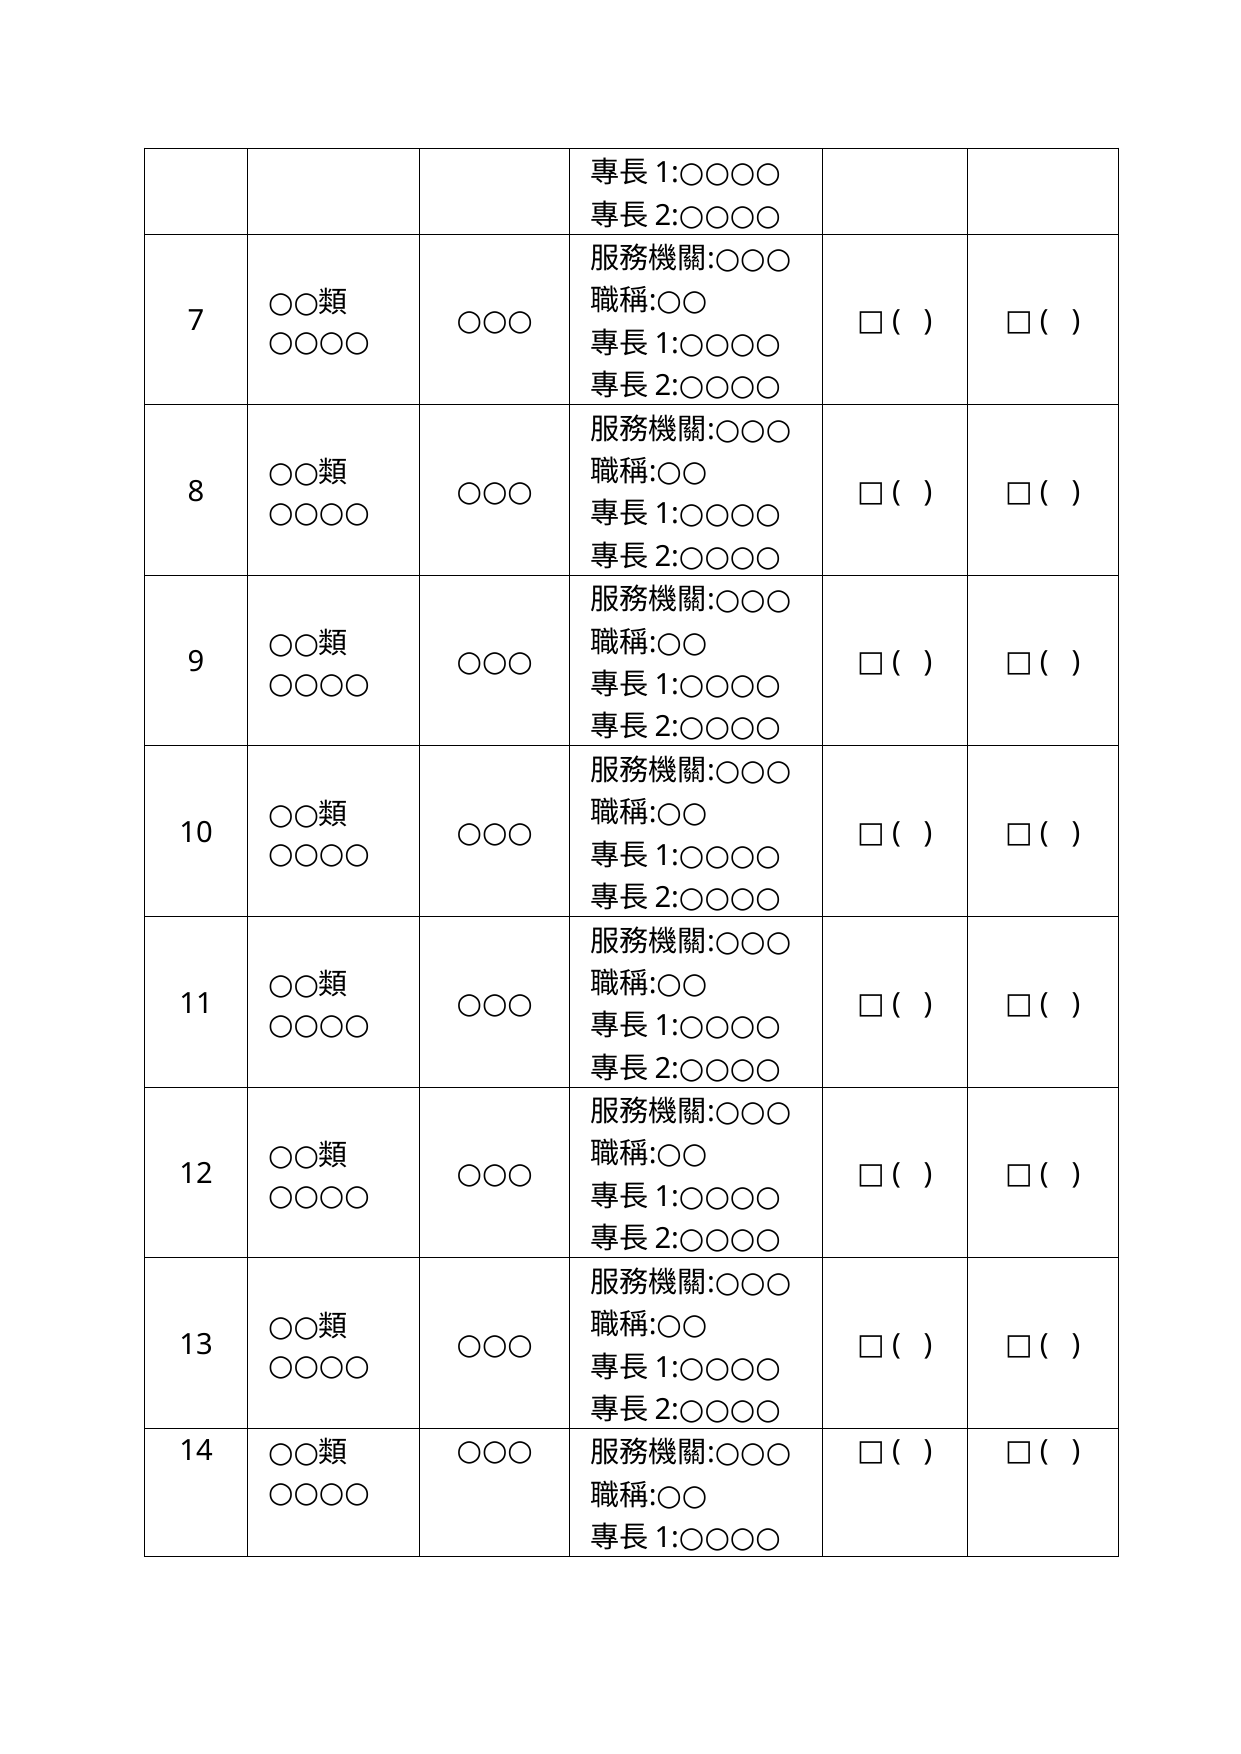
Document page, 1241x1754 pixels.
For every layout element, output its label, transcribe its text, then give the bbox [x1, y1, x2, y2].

table_cell ○○類 ○○○○ [248, 1429, 419, 1556]
table_cell ○○類 ○○○○ [248, 405, 419, 575]
table_cell 10 [145, 746, 247, 916]
table_cell ○○類 ○○○○ [248, 1258, 419, 1428]
table_cell ○○○ [420, 1429, 569, 1556]
table_cell □ ( ) [823, 746, 967, 916]
table_cell ○○○ [420, 746, 569, 916]
table_cell 9 [145, 576, 247, 745]
table_cell □ ( ) [968, 405, 1118, 575]
table_cell 服務機關:○○○ 職稱:○○ 專長1:○○○○ 專長2:○○○○ [570, 576, 822, 745]
table_cell [823, 149, 967, 233]
table_cell □ ( ) [823, 917, 967, 1087]
table_cell 14 [145, 1429, 247, 1556]
table_cell □ ( ) [823, 1258, 967, 1428]
table_cell [968, 149, 1118, 233]
table_cell ○○類 ○○○○ [248, 1088, 419, 1257]
table_cell 服務機關:○○○ 職稱:○○ 專長1:○○○○ 專長2:○○○○ [570, 235, 822, 404]
table_cell 服務機關:○○○ 職稱:○○ 專長1:○○○○ 專長2:○○○○ [570, 917, 822, 1087]
table_cell □ ( ) [968, 746, 1118, 916]
table_cell □ ( ) [823, 235, 967, 404]
table_cell ○○類 ○○○○ [248, 235, 419, 404]
table_cell □ ( ) [968, 576, 1118, 745]
table_cell ○○○ [420, 1088, 569, 1257]
table_cell [145, 149, 247, 233]
table_cell ○○○ [420, 917, 569, 1087]
table_cell □ ( ) [968, 235, 1118, 404]
table_cell 服務機關:○○○ 職稱:○○ 專長1:○○○○ [570, 1429, 822, 1556]
table_cell ○○○ [420, 405, 569, 575]
table_cell 11 [145, 917, 247, 1087]
table_cell 服務機關:○○○ 職稱:○○ 專長1:○○○○ 專長2:○○○○ [570, 746, 822, 916]
table_cell ○○類 ○○○○ [248, 917, 419, 1087]
table_cell 8 [145, 405, 247, 575]
table_cell 服務機關:○○○ 職稱:○○ 專長1:○○○○ 專長2:○○○○ [570, 1258, 822, 1428]
table_cell ○○○ [420, 235, 569, 404]
table_cell □ ( ) [968, 1088, 1118, 1257]
table_cell □ ( ) [823, 1429, 967, 1556]
table_cell □ ( ) [968, 917, 1118, 1087]
table_cell ○○類 ○○○○ [248, 576, 419, 745]
table_cell □ ( ) [968, 1429, 1118, 1556]
table_cell ○○類 ○○○○ [248, 746, 419, 916]
table_cell ○○○ [420, 1258, 569, 1428]
table_cell 專長1:○○○○ 專長2:○○○○ [570, 149, 822, 233]
table_cell □ ( ) [823, 576, 967, 745]
table_cell 12 [145, 1088, 247, 1257]
table_cell [420, 149, 569, 233]
table_cell [248, 149, 419, 233]
table_cell 服務機關:○○○ 職稱:○○ 專長1:○○○○ 專長2:○○○○ [570, 405, 822, 575]
table_cell □ ( ) [823, 405, 967, 575]
table_cell 7 [145, 235, 247, 404]
table_cell ○○○ [420, 576, 569, 745]
table_cell 服務機關:○○○ 職稱:○○ 專長1:○○○○ 專長2:○○○○ [570, 1088, 822, 1257]
table_cell 13 [145, 1258, 247, 1428]
table_cell □ ( ) [968, 1258, 1118, 1428]
table_cell □ ( ) [823, 1088, 967, 1257]
